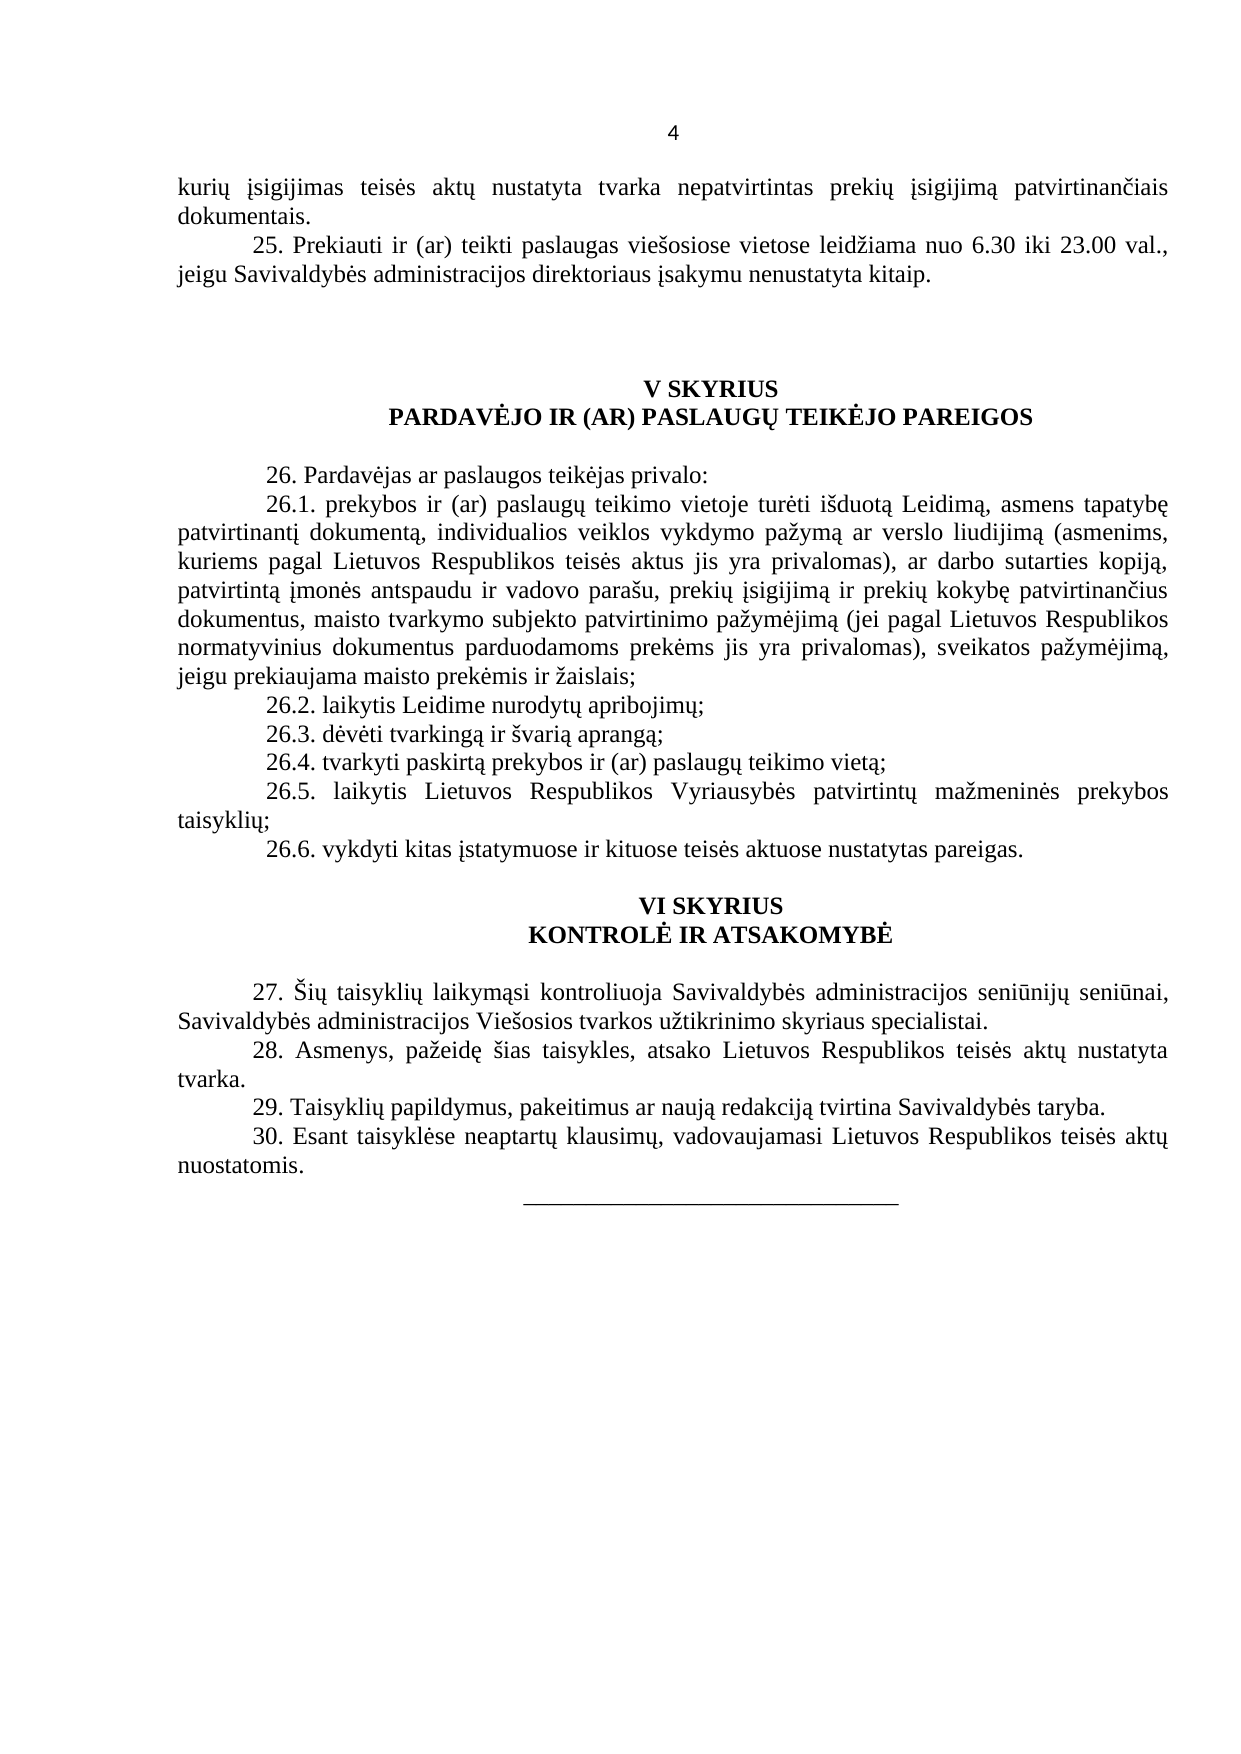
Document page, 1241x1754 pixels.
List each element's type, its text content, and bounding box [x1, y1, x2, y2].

text 25. Prekiauti ir (ar) teikti paslaugas viešosiose vietose leidžiama nuo 6.30 iki 23.00 val., jeigu Savivaldybės administracijos direktoriaus įsakymu nenustatyta kitaip. [177, 230, 1169, 287]
text 26.3. dėvėti tvarkingą ir švarią aprangą; [177, 719, 1169, 747]
text 29. Taisyklių papildymus, pakeitimus ar naują redakciją tvirtina Savivaldybės taryba. [177, 1092, 1169, 1121]
text 26.2. laikytis Leidime nurodytų apribojimų; [177, 690, 1169, 719]
text 28. Asmenys, pažeidę šias taisykles, atsako Lietuvos Respublikos teisės aktų nustatyta tvarka. [177, 1035, 1169, 1092]
text VI SKYRIUS [177, 891, 1169, 920]
text KONTROLĖ IR ATSAKOMYBĖ [177, 920, 1169, 949]
text 26.4. tvarkyti paskirtą prekybos ir (ar) paslaugų teikimo vietą; [177, 747, 1169, 776]
text V SKYRIUS [177, 374, 1169, 402]
text 26.6. vykdyti kitas įstatymuose ir kituose teisės aktuose nustatytas pareigas. [177, 834, 1169, 862]
text 27. Šių taisyklių laikymąsi kontroliuoja Savivaldybės administracijos seniūnijų seniūnai, Savivaldybės administracijos Viešosios tvarkos užtikrinimo skyriaus specialistai. [177, 977, 1169, 1035]
text PARDAVĖJO IR (AR) PASLAUGŲ TEIKĖJO PAREIGOS [177, 402, 1169, 431]
text ______________________________ [177, 1179, 1169, 1207]
text 26. Pardavėjas ar paslaugos teikėjas privalo: [177, 460, 1169, 489]
text 26.5. laikytis Lietuvos Respublikos Vyriausybės patvirtintų mažmeninės prekybos taisyklių; [177, 776, 1169, 834]
text 30. Esant taisyklėse neaptartų klausimų, vadovaujamasi Lietuvos Respublikos teisės aktų nuostatomis. [177, 1121, 1169, 1179]
text 26.1. prekybos ir (ar) paslaugų teikimo vietoje turėti išduotą Leidimą, asmens tapatybę patvirtinantį dokumentą, individualios veiklos vykdymo pažymą ar verslo liudijimą (asmenims, kuriems pagal Lietuvos Respublikos teisės aktus jis yra privalomas), ar darbo sutarties kopiją, patvirtintą įmonės antspaudu ir vadovo parašu, prekių įsigijimą ir prekių kokybę patvirtinančius dokumentus, maisto tvarkymo subjekto patvirtinimo pažymėjimą (jei pagal Lietuvos Respublikos normatyvinius dokumentus parduodamoms prekėms jis yra privalomas), sveikatos pažymėjimą, jeigu prekiaujama maisto prekėmis ir žaislais; [177, 489, 1169, 690]
text kurių įsigijimas teisės aktų nustatyta tvarka nepatvirtintas prekių įsigijimą patvirtinančiais dokumentais. [177, 172, 1169, 230]
